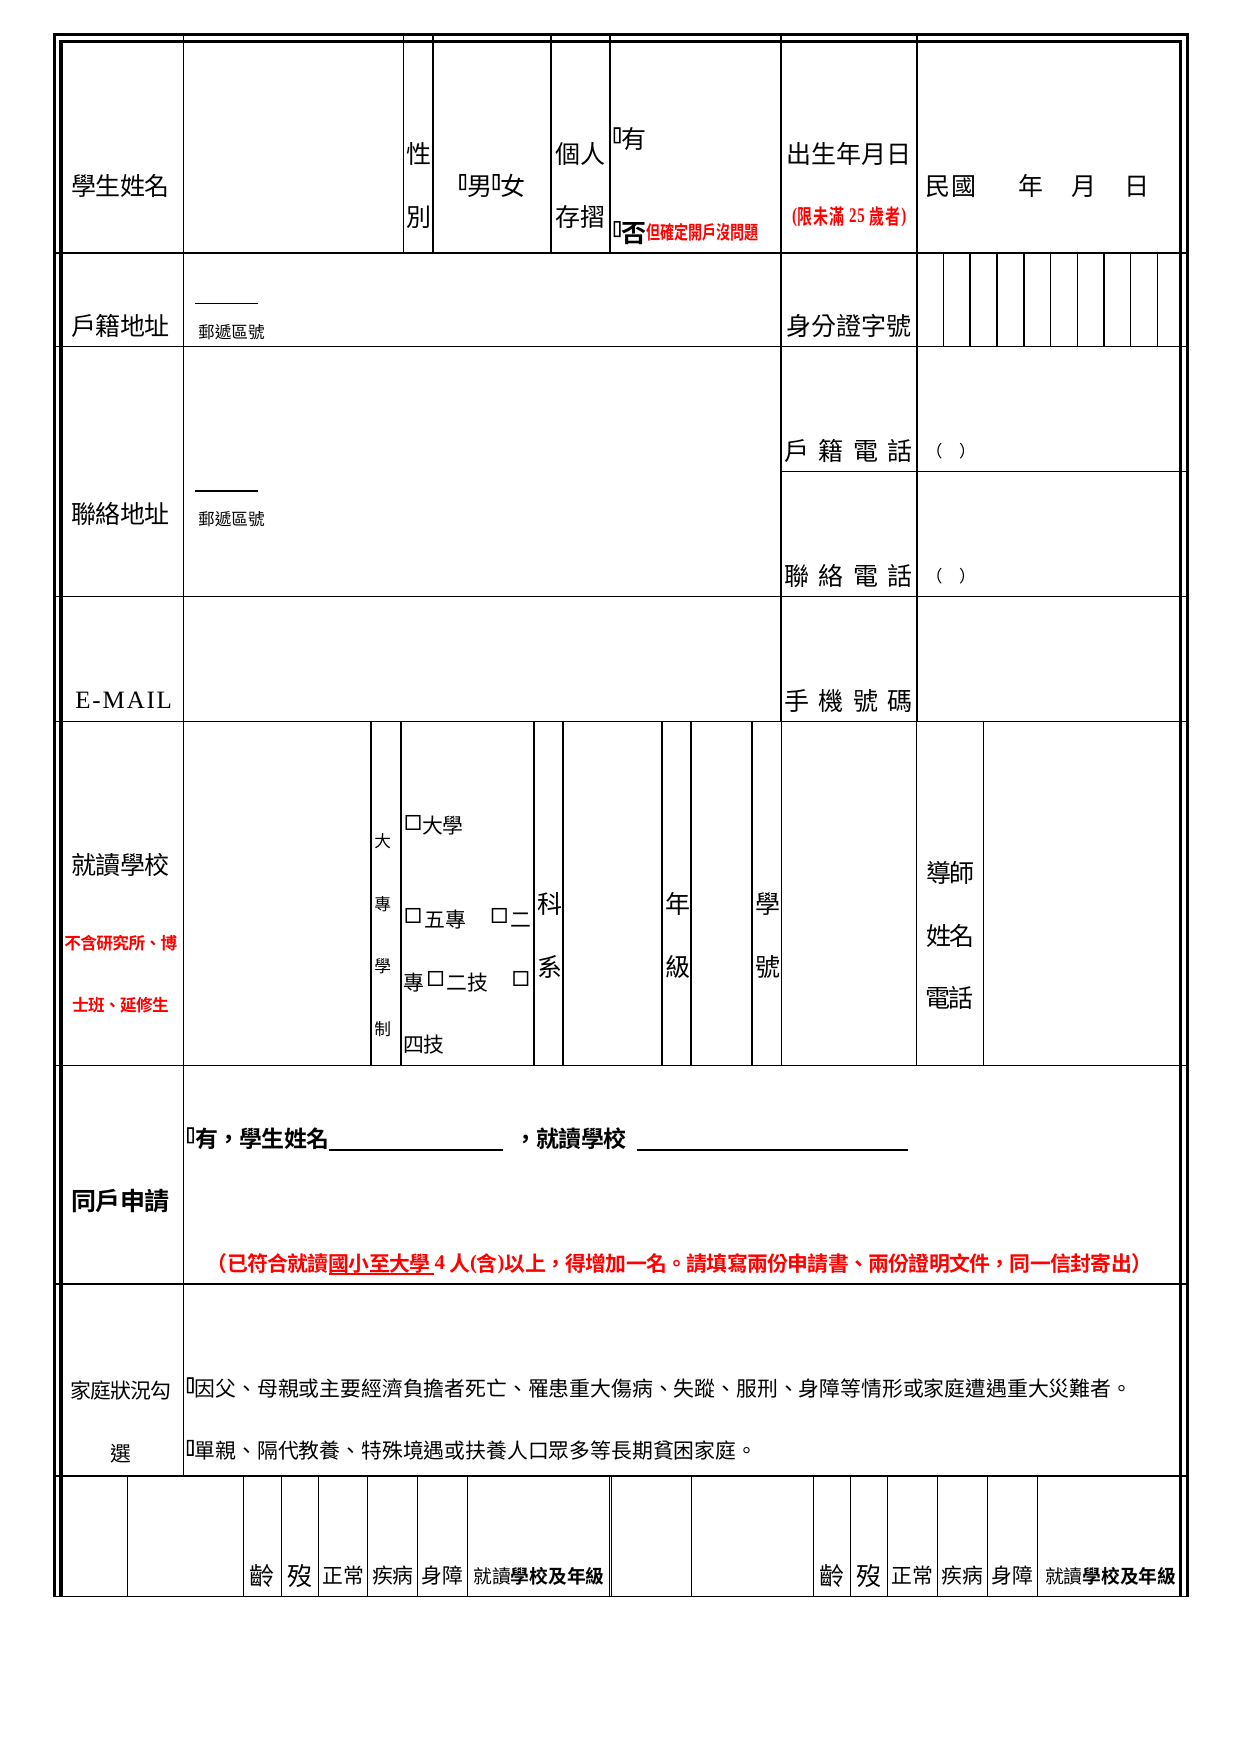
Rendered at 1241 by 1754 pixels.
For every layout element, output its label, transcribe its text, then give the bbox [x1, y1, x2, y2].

table_cell （ ） [918, 472, 1179, 596]
table_cell E-MAIL [63, 597, 183, 721]
table_cell 同戶申請 [63, 1066, 183, 1283]
table_cell [998, 254, 1023, 346]
table_cell 有，學生姓名 ，就讀學校 （已符合就讀國小至大學4人(含)以上，得增加一名。請填寫兩份申請書、兩份證明文件，同一信封寄出） [184, 1066, 1179, 1283]
table_cell 齡 [814, 1477, 850, 1596]
table_cell 科系 [535, 722, 562, 1064]
table_cell 身障 [418, 1477, 467, 1596]
table_cell [612, 1477, 691, 1596]
table_header 民國 年 月 日 [918, 36, 1184, 252]
table_cell 學號 [753, 722, 781, 1064]
table_cell [184, 597, 780, 721]
table_cell 大專學制 [372, 722, 400, 1064]
table_cell 郵遞區號 [184, 254, 780, 346]
table_cell 疾病 [368, 1477, 417, 1596]
table_header [782, 36, 916, 40]
table_cell 聯絡地址 [63, 347, 183, 596]
table_cell [564, 722, 661, 1064]
table_cell 正常 [319, 1477, 367, 1596]
table_header [404, 36, 432, 40]
table_cell [1025, 254, 1050, 346]
table_cell 因父、母親或主要經濟負擔者死亡、罹患重大傷病、失蹤、服刑、身障等情形或家庭遭遇重大災難者。 單親、隔代教養、特殊境遇或扶養人口眾多等長期貧困家庭。 [184, 1285, 1179, 1475]
table_header 性別 [404, 43, 432, 252]
table_cell [1105, 254, 1130, 346]
table_cell [944, 254, 969, 346]
table_cell 齡 [244, 1477, 281, 1596]
table_cell 身分證字號 [782, 254, 916, 346]
table_header [434, 36, 550, 40]
table_cell [1078, 254, 1103, 346]
table_cell 導師姓名電話 [917, 722, 983, 1064]
table_cell 正常 [888, 1477, 937, 1596]
table_header [184, 36, 403, 40]
table_header [184, 43, 403, 252]
table_cell 大學 五專 二專二技 四技 [402, 722, 533, 1064]
table_cell [1158, 254, 1179, 346]
table_cell [782, 722, 916, 1064]
table_cell 身障 [988, 1477, 1037, 1596]
table_cell [692, 1477, 813, 1596]
table_cell （ ） [918, 347, 1179, 471]
table_cell [128, 1477, 243, 1596]
table_cell 就讀學校及年級 [468, 1477, 609, 1596]
table_cell [63, 1477, 127, 1596]
table_cell [984, 722, 1179, 1064]
table_cell 就讀學校 不含研究所、博士班、延修生 [63, 722, 183, 1064]
table_cell [1131, 254, 1157, 346]
table_cell [692, 722, 751, 1064]
table_cell 手 機 號 碼 [782, 597, 916, 721]
table_cell 家庭狀況勾選 [63, 1285, 183, 1475]
table_cell 疾病 [938, 1477, 987, 1596]
table_cell 戶 籍 電 話 [782, 347, 916, 471]
table_cell 郵遞區號 [184, 347, 780, 596]
table_cell 戶籍地址 [63, 254, 183, 346]
table_header 男女 [434, 43, 550, 252]
table_header [611, 36, 780, 40]
table_cell [918, 254, 943, 346]
table_cell 歿 [282, 1477, 318, 1596]
table_cell [184, 722, 370, 1064]
table_header [552, 36, 609, 40]
table_cell 歿 [851, 1477, 887, 1596]
table_cell [918, 597, 1179, 721]
table_header 學生姓名 [58, 36, 183, 252]
table_cell 聯 絡 電 話 [782, 472, 916, 596]
table_cell [971, 254, 996, 346]
table_header 有 否但確定開戶沒問題 [611, 43, 780, 252]
table_cell 年級 [663, 722, 690, 1064]
table_cell [1051, 254, 1077, 346]
table_header 個人存摺 [552, 43, 609, 252]
table_header 出生年月日(限未滿25歲者) [782, 43, 916, 252]
table_cell 就讀學校及年級 [1038, 1477, 1179, 1596]
